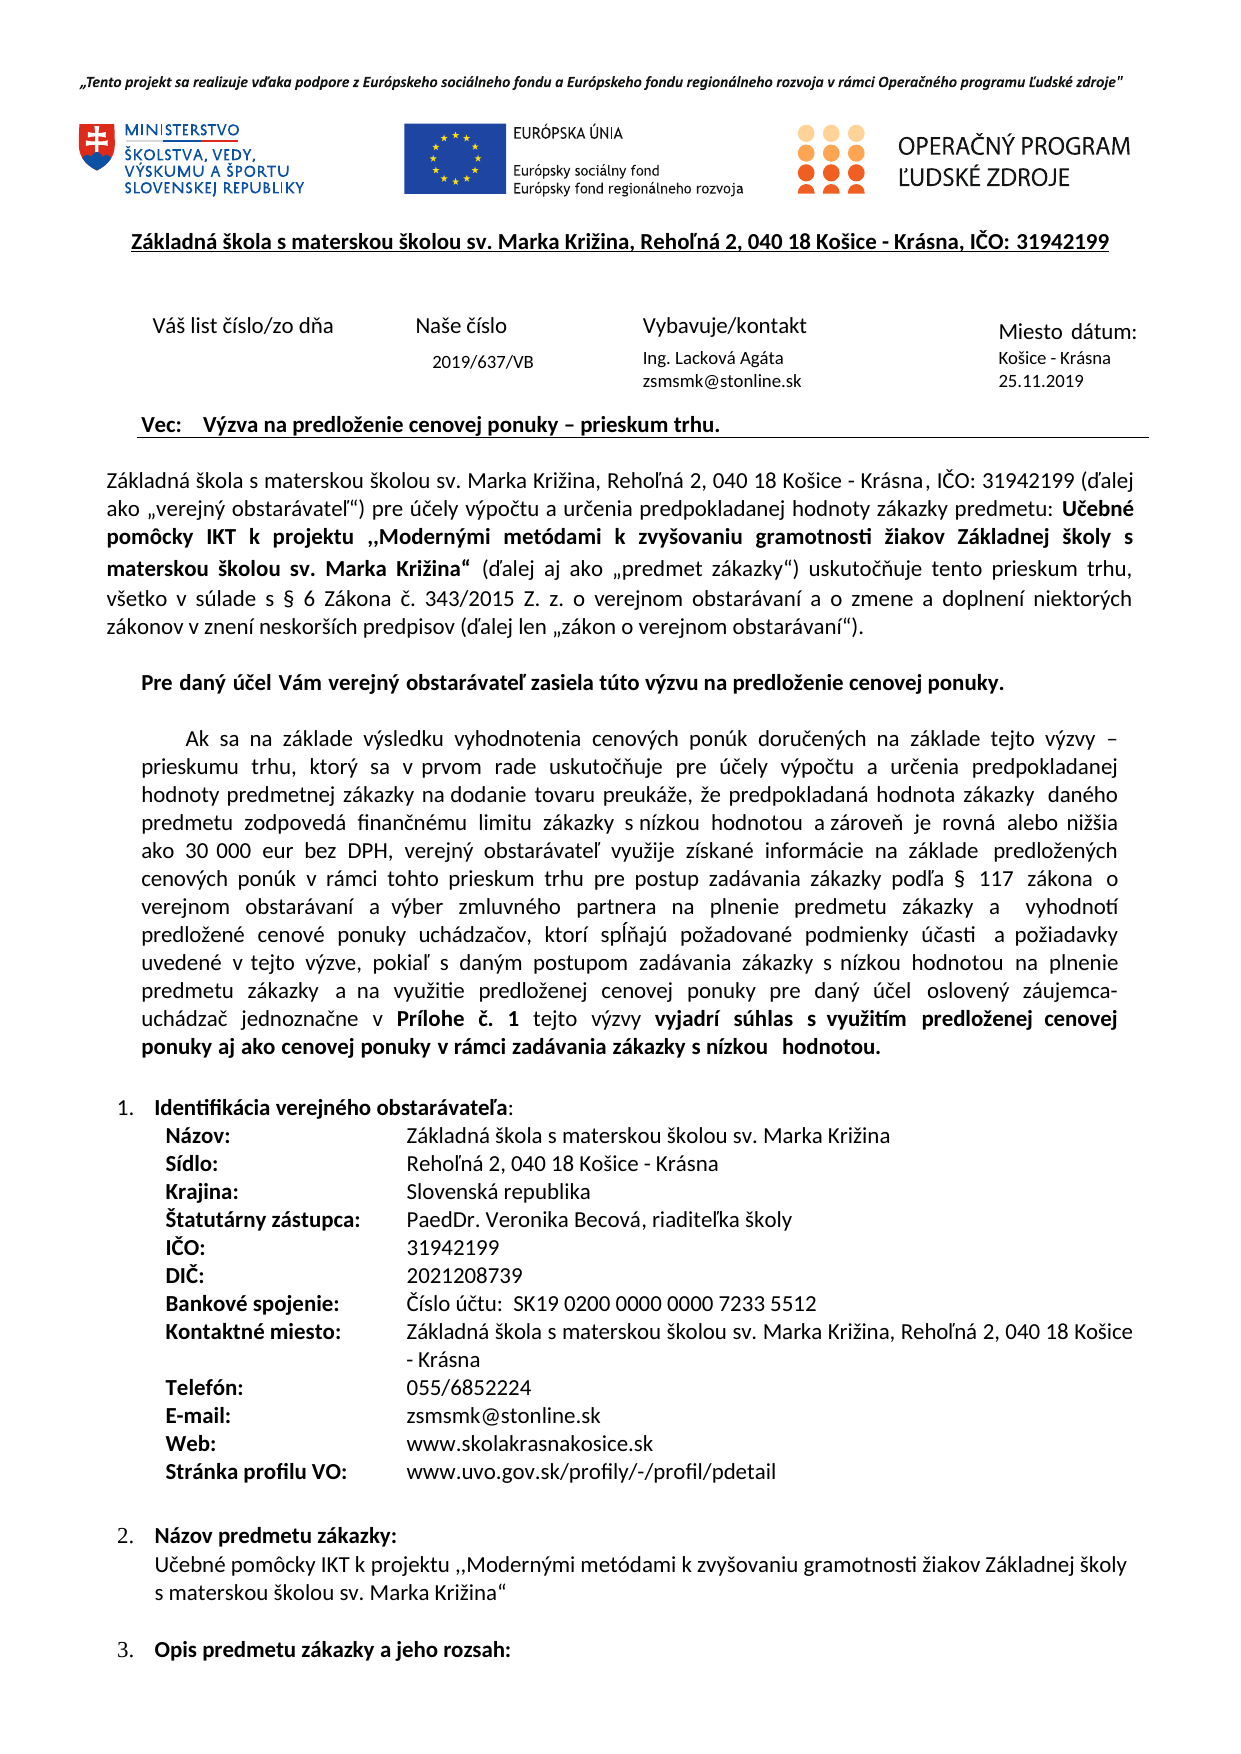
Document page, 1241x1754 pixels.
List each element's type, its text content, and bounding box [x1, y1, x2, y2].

text Základná škola s materskou školou sv. Marka Križina, Rehoľná 2, 040 18 Košice - Krásna, IČO: 31942199 (ďalej ako „verejný obstarávateľ“) pre účely výpočtu a určenia predpokladanej hodnoty zákazky predmetu: Učebné pomôcky IKT k projektu ,,Modernými metódami k zvyšovaniu gramotnosti žiakov Základnej školy s materskou školou sv. Marka Križina“ (ďalej aj ako „predmet zákazky“) uskutočňuje tento prieskum trhu, všetko v súlade s § 6 Zákona č. 343/2015 Z. z. o verejnom obstarávaní a o zmene a doplnení niektorých zákonov v znení neskorších predpisov (ďalej len „zákon o verejnom obstarávaní“). [106, 466, 1134, 640]
list Názov: Základná škola s materskou školou sv. Marka Križina [165, 1121, 1134, 1149]
text Pre daný účel Vám verejný obstarávateľ zasiela túto výzvu na predloženie cenovej ponuky. [141, 668, 1118, 696]
table_cell Košice - Krásna 25.11.2019 [948, 346, 1210, 410]
list Kontaktné miesto: Základná škola s materskou školou sv. Marka Križina, Rehoľná 2, 040 18 Košice - Krásna [165, 1317, 1134, 1373]
table_cell [117, 346, 357, 410]
table_header Vybavuje/kontakt [579, 283, 948, 346]
list Štatutárny zástupca: PaedDr. Veronika Becová, riaditeľka školy [165, 1205, 1134, 1233]
text Učebné pomôcky IKT k projektu ,,Modernými metódami k zvyšovaniu gramotnosti žiakov Základnej školy s materskou školou sv. Marka Križina“ [154, 1549, 1134, 1606]
list Web: www.skolakrasnakosice.sk [165, 1429, 1134, 1457]
list E-mail: zsmsmk@stonline.sk [165, 1401, 1134, 1429]
list Bankové spojenie: Číslo účtu: SK19 0200 0000 0000 7233 5512 [165, 1289, 1134, 1317]
list Stránka profilu VO: www.uvo.gov.sk/profily/-/profil/pdetail [165, 1457, 1134, 1485]
list Identifikácia verejného obstarávateľa: [117, 1093, 919, 1121]
table_cell Ing. Lacková Agáta zsmsmk@stonline.sk [579, 346, 948, 410]
text Základná škola s materskou školou sv. Marka Križina, Rehoľná 2, 040 18 Košice - Krásna, IČO: 31942199 [106, 227, 1134, 255]
table_cell 2019/637/VB [357, 346, 579, 410]
text Vec: Výzva na predloženie cenovej ponuky – prieskum trhu. [141, 410, 1134, 437]
list Krajina: Slovenská republika [165, 1177, 1134, 1205]
table_header Váš list číslo/zo dňa [117, 283, 357, 346]
list Sídlo: Rehoľná 2, 040 18 Košice - Krásna [165, 1149, 1134, 1177]
subtitle Opis predmetu zákazky a jeho rozsah: [117, 1635, 1134, 1663]
subtitle Názov predmetu zákazky: [117, 1521, 1134, 1549]
text Ak sa na základe výsledku vyhodnotenia cenových ponúk doručených na základe tejto výzvy – prieskumu trhu, ktorý sa v prvom rade uskutočňuje pre účely výpočtu a určenia predpokladanej hodnoty predmetnej zákazky na dodanie tovaru preukáže, že predpokladaná hodnota zákazky daného predmetu zodpovedá finančnému limitu zákazky s nízkou hodnotou a zároveň je rovná alebo nižšia ako 30 000 eur bez DPH, verejný obstarávateľ využije získané informácie na základe predložených cenových ponúk v rámci tohto prieskum trhu pre postup zadávania zákazky podľa § 117 zákona o verejnom obstarávaní a výber zmluvného partnera na plnenie predmetu zákazky a vyhodnotí predložené cenové ponuky uchádzačov, ktorí spĺňajú požadované podmienky účasti a požiadavky uvedené v tejto výzve, pokiaľ s daným postupom zadávania zákazky s nízkou hodnotou na plnenie predmetu zákazky a na využitie predloženej cenovej ponuky pre daný účel oslovený záujemca- uchádzač jednoznačne v Prílohe č. 1 tejto výzvy vyjadrí súhlas s využitím predloženej cenovej ponuky aj ako cenovej ponuky v rámci zadávania zákazky s nízkou hodnotou. [141, 724, 1118, 1060]
table_header Naše číslo [357, 283, 579, 346]
list DIČ: 2021208739 [165, 1261, 1134, 1289]
list Telefón: 055/6852224 [165, 1373, 1134, 1401]
table_header Miesto dátum: [948, 283, 1210, 346]
list IČO: 31942199 [165, 1233, 1134, 1261]
